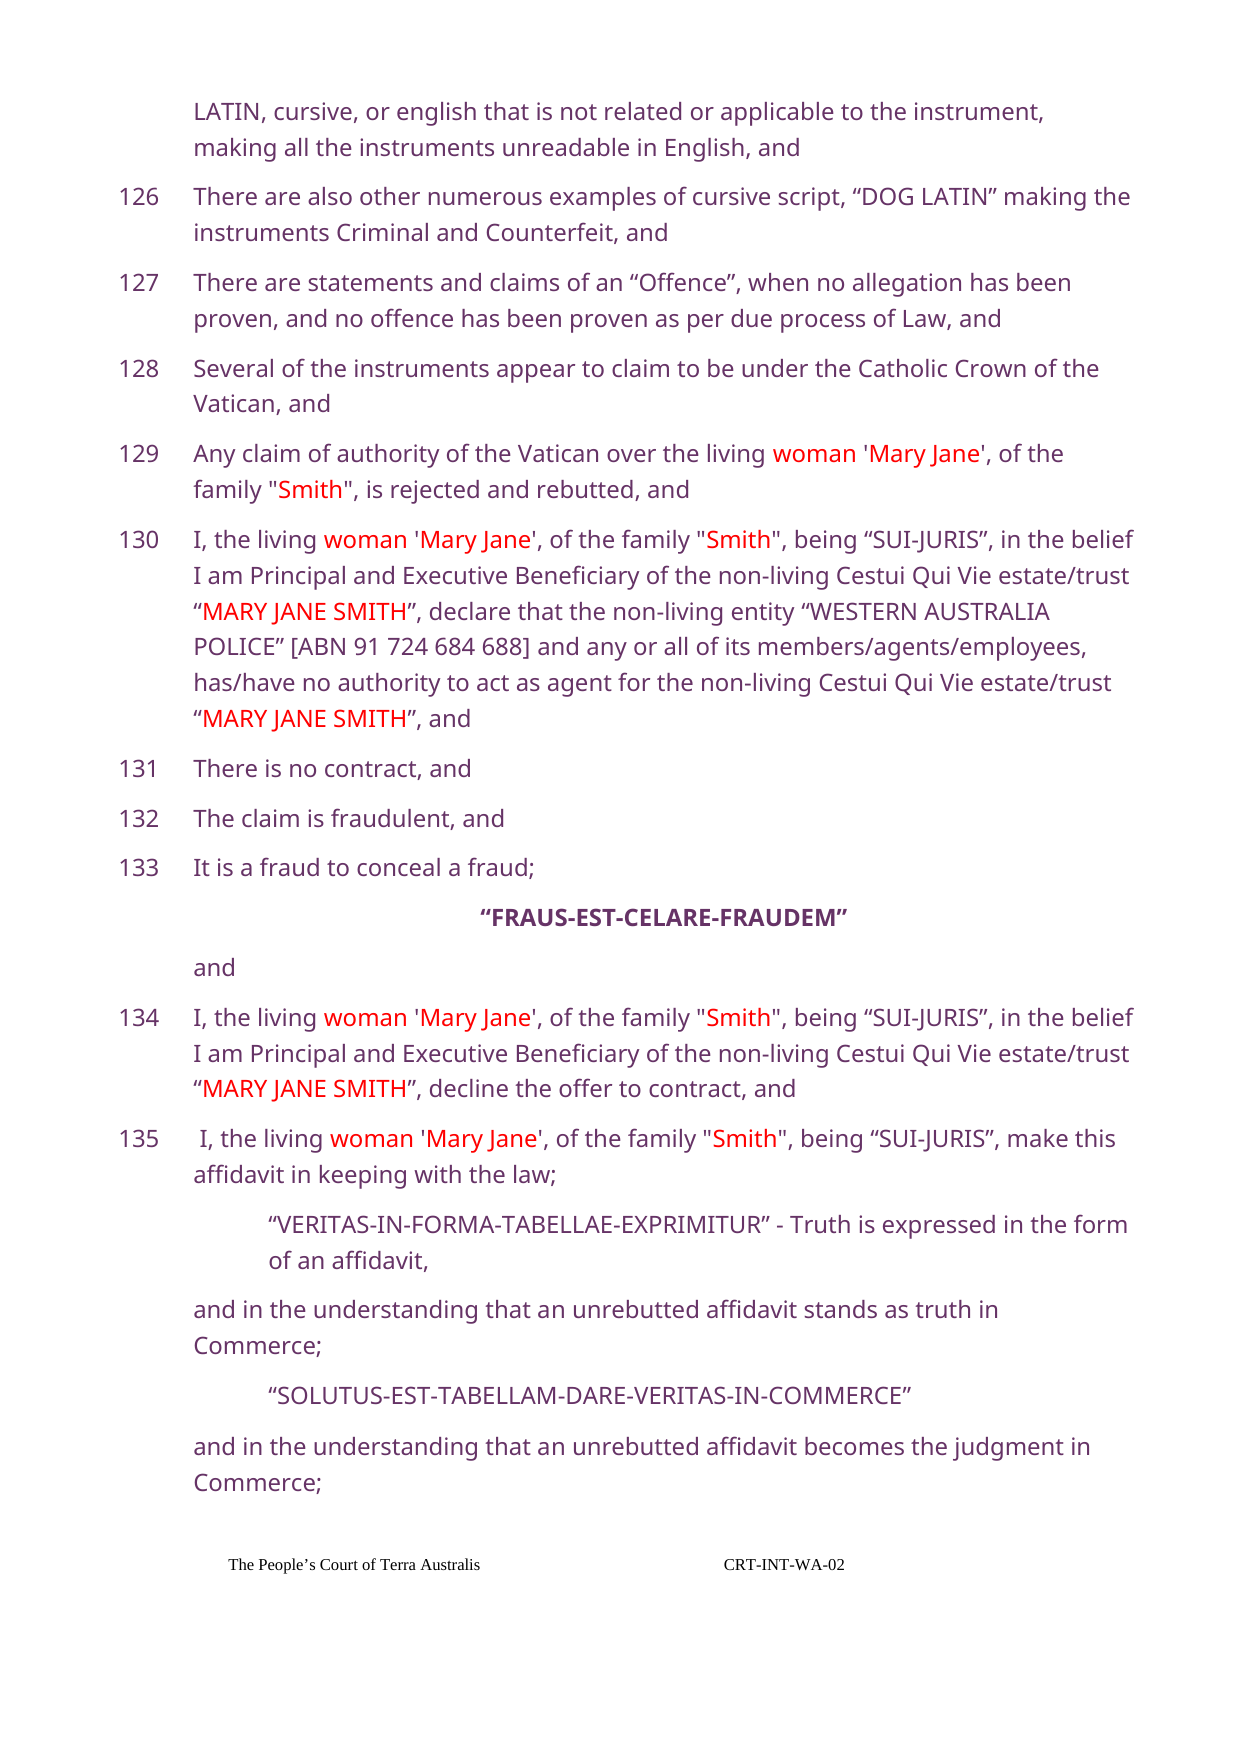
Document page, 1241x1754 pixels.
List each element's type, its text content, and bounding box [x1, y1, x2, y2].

list The claim is fraudulent, and [118, 801, 1134, 834]
list It is a fraud to conceal a fraud; [118, 851, 1134, 884]
text “FRAUS-EST-CELARE-FRAUDEM” [193, 901, 1134, 933]
list There are statements and claims of an “Offence”, when no allegation has been proven, and no offence has been proven as per due process of Law, and [118, 266, 1134, 334]
text and in the understanding that an unrebutted affidavit becomes the judgment in Commerce; [193, 1430, 1134, 1498]
list I, the living woman 'Mary Jane', of the family "Smith", being “SUI-JURIS”, in the belief I am Principal and Executive Beneficiary of the non-living Cestui Qui Vie estate/trust “MARY JANE SMITH”, declare that the non-living entity “WESTERN AUSTRALIA POLICE” [ABN 91 724 684 688] and any or all of its members/agents/employees, has/have no authority to act as agent for the non-living Cestui Qui Vie estate/trust “MARY JANE SMITH”, and [118, 523, 1134, 734]
text “Solutus-est-tabellam-dare-veritas-in-Commerce” [268, 1379, 1134, 1411]
text and [193, 951, 1134, 983]
text “Veritas-in-forma-tabellae-exprimitur” - Truth is expressed in the form of an affidavit, [268, 1208, 1134, 1276]
list I, the living woman 'Mary Jane', of the family "Smith", being “SUI-JURIS”, in the belief I am Principal and Executive Beneficiary of the non-living Cestui Qui Vie estate/trust “MARY JANE SMITH”, decline the offer to contract, and [118, 1001, 1134, 1105]
list There are also other numerous examples of cursive script, “DOG LATIN” making the instruments Criminal and Counterfeit, and [118, 180, 1134, 248]
list I, the living woman 'Mary Jane', of the family "Smith", being “SUI-JURIS”, make this affidavit in keeping with the law; [118, 1122, 1134, 1190]
list Any claim of authority of the Vatican over the living woman 'Mary Jane', of the family "Smith", is rejected and rebutted, and [118, 437, 1134, 505]
list LATIN, cursive, or english that is not related or applicable to the instrument, making all the instruments unreadable in English, and [118, 94, 1134, 163]
list Several of the instruments appear to claim to be under the Catholic Crown of the Vatican, and [118, 351, 1134, 420]
text and in the understanding that an unrebutted affidavit stands as truth in Commerce; [193, 1293, 1134, 1362]
list There is no contract, and [118, 752, 1134, 784]
